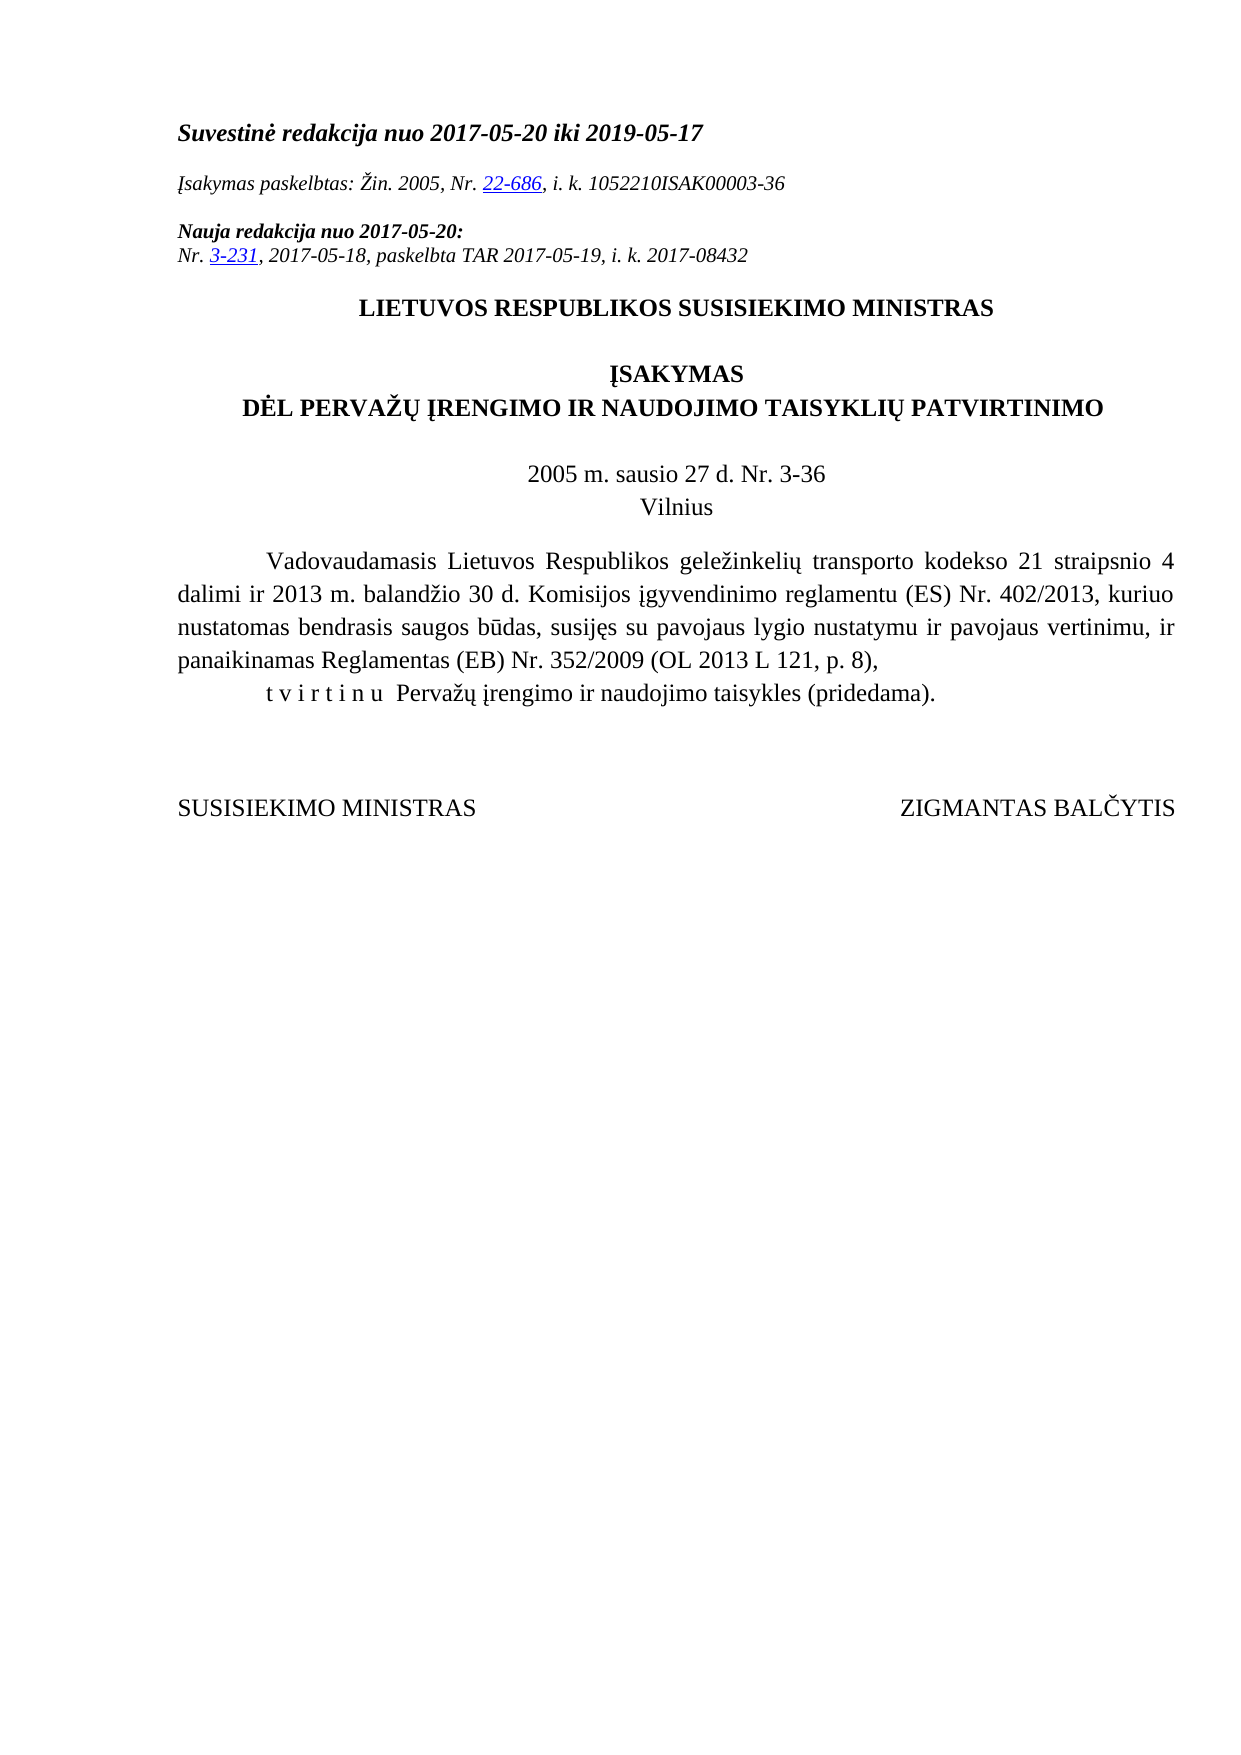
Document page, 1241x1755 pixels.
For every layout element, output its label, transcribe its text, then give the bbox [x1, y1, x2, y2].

text Nauja redakcija nuo 2017-05-20: [177, 219, 1176, 243]
text LIETUVOS RESPUBLIKOS SUSISIEKIMO MINISTRAS [177, 293, 1176, 322]
text tvirtinu Pervažų įrengimo ir naudojimo taisykles (pridedama). [177, 678, 1176, 707]
text Įsakymas paskelbtas: Žin. 2005, Nr. 22-686, i. k. 1052210ISAK00003-36 [177, 171, 1176, 195]
text SUSISIEKIMO MINISTRAS ZIGMANTAS BALČYTIS [177, 793, 1176, 822]
text Nr. 3-231, 2017-05-18, paskelbta TAR 2017-05-19, i. k. 2017-08432 [177, 243, 1176, 267]
text Suvestinė redakcija nuo 2017-05-20 iki 2019-05-17 [177, 118, 1176, 147]
text 2005 m. sausio 27 d. Nr. 3-36 [177, 459, 1176, 487]
text DĖL PERVAŽŲ ĮRENGIMO IR NAUDOJIMO TAISYKLIŲ PATVIRTINIMO [177, 393, 1176, 421]
text ĮSAKYMAS [177, 359, 1176, 388]
text Vadovaudamasis Lietuvos Respublikos geležinkelių transporto kodekso 21 straipsnio 4 dalimi ir 2013 m. balandžio 30 d. Komisijos įgyvendinimo reglamentu (ES) Nr. 402/2013, kuriuo nustatomas bendrasis saugos būdas, susijęs su pavojaus lygio nustatymu ir pavojaus vertinimu, ir panaikinamas Reglamentas (EB) Nr. 352/2009 (OL 2013 L 121, p. 8), [177, 546, 1176, 674]
text Vilnius [177, 492, 1176, 520]
